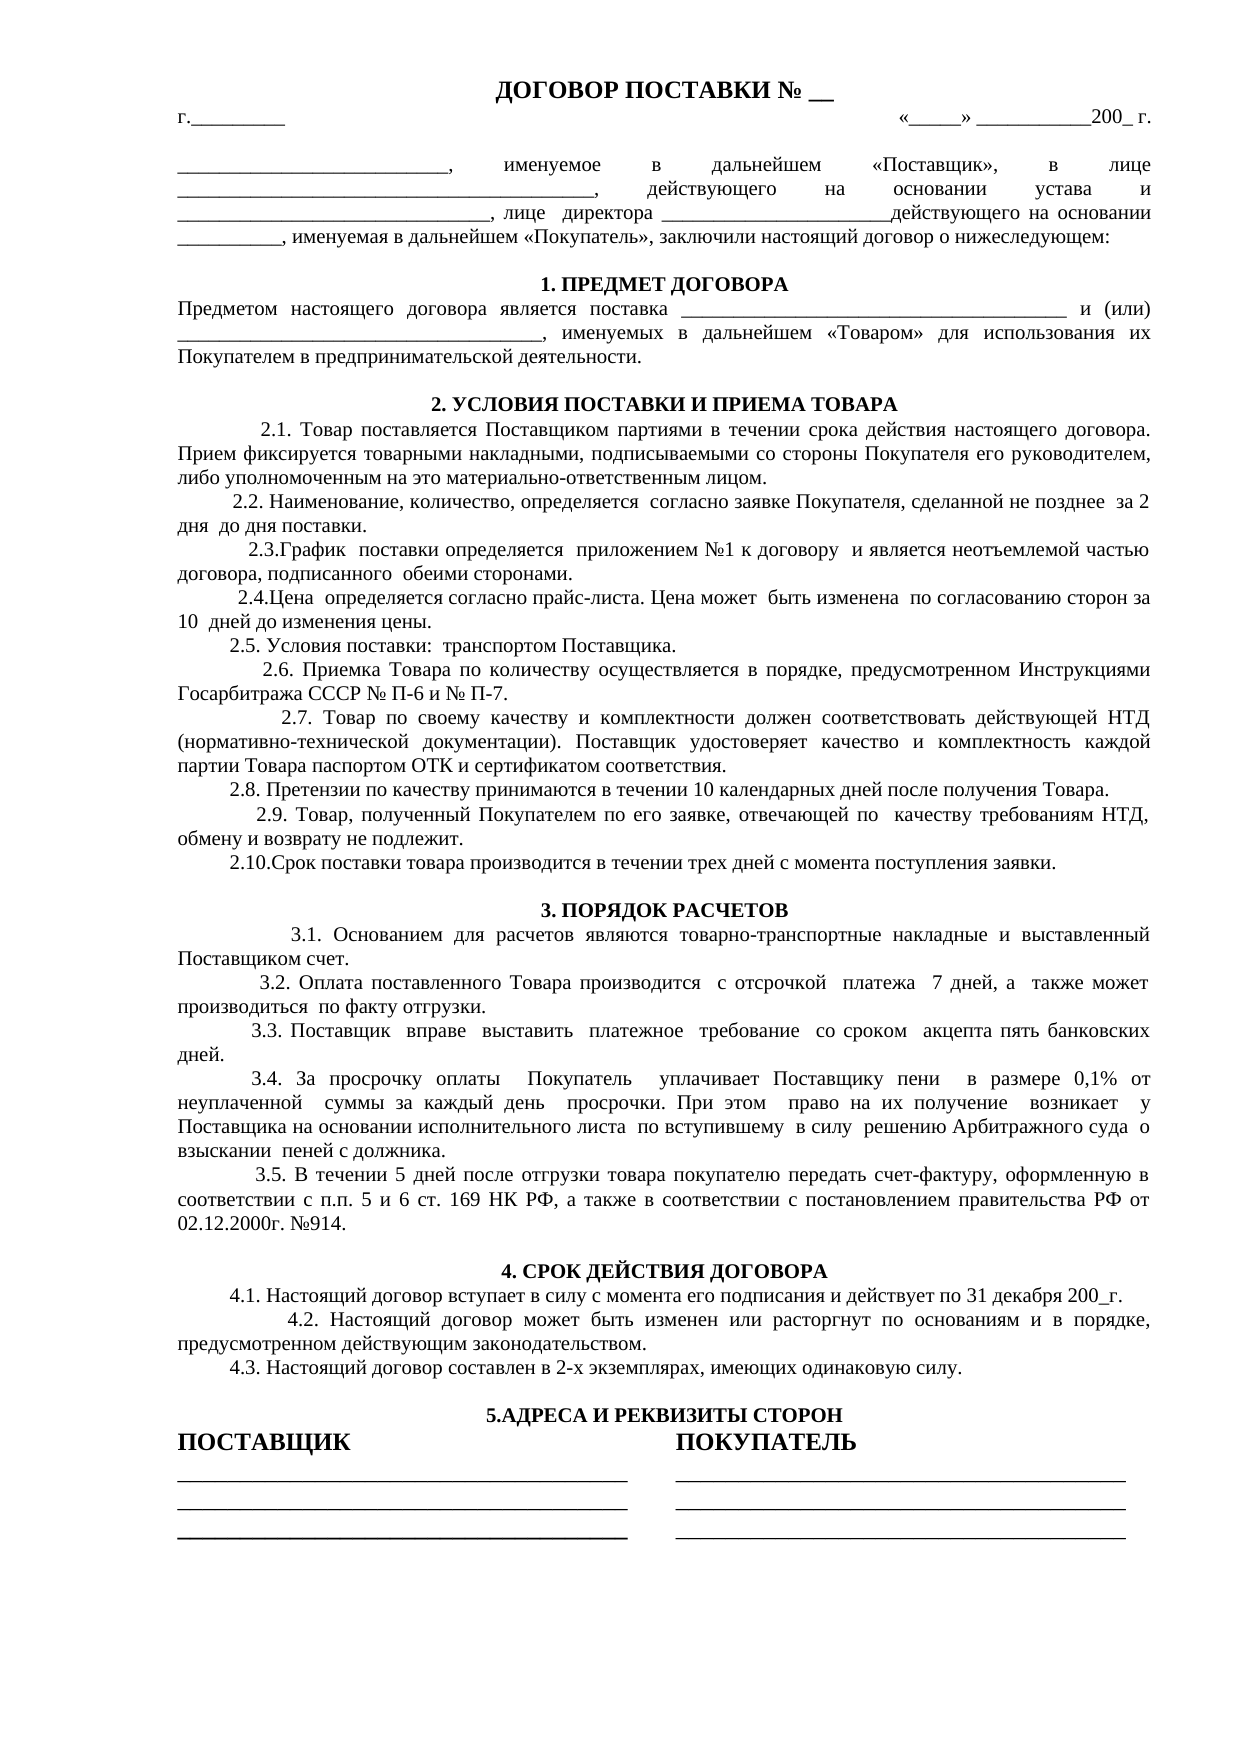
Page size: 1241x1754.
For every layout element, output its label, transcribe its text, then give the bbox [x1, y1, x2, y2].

text 2.10.Срок поставки товара производится в течении трех дней с момента поступления заявки. [177, 849, 1152, 874]
text 2.9. Товар, полученный Покупателем по его заявке, отвечающей по качеству требованиям НТД, обмену и возврату не подлежит. [177, 801, 1152, 849]
text 2.7. Товар по своему качеству и комплектности должен соответствовать действующей НТД (нормативно-технической документации). Поставщик удостоверяет качество и комплектность каждой партии Товара паспортом ОТК и сертификатом соответствия. [177, 705, 1152, 777]
text 4.2. Настоящий договор может быть изменен или расторгнут по основаниям и в порядке, предусмотренном действующим законодательством. [177, 1307, 1152, 1355]
text 2.1. Товар поставляется Поставщиком партиями в течении срока действия настоящего договора. Прием фиксируется товарными накладными, подписываемыми со стороны Покупателя его руководителем, либо уполномоченным на это материально-ответственным лицом. [177, 416, 1152, 489]
text 2.6. Приемка Товара по количеству осуществляется в порядке, предусмотренном Инструкциями Госарбитража СССР № П-6 и № П-7. [177, 657, 1152, 705]
text 4.1. Настоящий договор вступает в силу с момента его подписания и действует по 31 декабря 200_г. [177, 1283, 1152, 1307]
text 3.2. Оплата поставленного Товара производится с отсрочкой платежа 7 дней, а также может производиться по факту отгрузки. [177, 970, 1152, 1018]
text 3.5. В течении 5 дней после отгрузки товара покупателю передать счет-фактуру, оформленную в соответствии с п.п. 5 и 6 ст. 169 НК РФ, а также в соответствии с постановлением правительства РФ от 02.12.2000г. №914. [177, 1162, 1152, 1234]
text 4.3. Настоящий договор составлен в 2-х экземплярах, имеющих одинаковую силу. [177, 1355, 1152, 1379]
text 2.8. Претензии по качеству принимаются в течении 10 календарных дней после получения Товара. [177, 777, 1152, 801]
text 3.4. За просрочку оплаты Покупатель уплачивает Поставщику пени в размере 0,1% от неуплаченной суммы за каждый день просрочки. При этом право на их получение возникает у Поставщика на основании исполнительного листа по вступившему в силу решению Арбитражного суда о взыскании пеней с должника. [177, 1066, 1152, 1162]
text 2. УСЛОВИЯ ПОСТАВКИ И ПРИЕМА ТОВАРА [177, 392, 1152, 416]
subtitle ДОГОВОР ПОСТАВКИ № __ [177, 75, 1152, 104]
text 3.3. Поставщик вправе выставить платежное требование со сроком акцепта пять банковских дней. [177, 1018, 1152, 1066]
text 3. ПОРЯДОК РАСЧЕТОВ [177, 898, 1152, 922]
text 2.3.График поставки определяется приложением №1 к договору и является неотъемлемой частью договора, подписанного обеими сторонами. [177, 537, 1152, 585]
text Предметом настоящего договора является поставка _____________________________________ и (или) ___________________________________, именуемых в дальнейшем «Товаром» для использования их Покупателем в предпринимательской деятельности. [177, 296, 1152, 368]
text 4. СРОК ДЕЙСТВИЯ ДОГОВОРА [177, 1259, 1152, 1283]
text __________________________, именуемое в дальнейшем «Поставщик», в лице ________________________________________, действующего на основании устава и ______________________________, лице директора ______________________действующего на основании __________, именуемая в дальнейшем «Покупатель», заключили настоящий договор о нижеследующем: [177, 152, 1152, 248]
text г._________ «_____» ___________200_ г. [177, 104, 1152, 128]
text 2.2. Наименование, количество, определяется согласно заявке Покупателя, сделанной не позднее за 2 дня до дня поставки. [177, 489, 1152, 537]
table_header ПОСТАВЩИК ____________________________________ ____________________________________ ____________________________________ [166, 1427, 664, 1542]
text 1. ПРЕДМЕТ ДОГОВОРА [177, 272, 1152, 296]
text 5.АДРЕСА И РЕКВИЗИТЫ СТОРОН [177, 1403, 1152, 1427]
text 2.5. Условия поставки: транспортом Поставщика. [177, 633, 1152, 657]
text 2.4.Цена определяется согласно прайс-листа. Цена может быть изменена по согласованию сторон за 10 дней до изменения цены. [177, 585, 1152, 633]
table_header ПОКУПАТЕЛЬ ____________________________________ ____________________________________ ____________________________________ [664, 1427, 1163, 1542]
text 3.1. Основанием для расчетов являются товарно-транспортные накладные и выставленный Поставщиком счет. [177, 922, 1152, 970]
